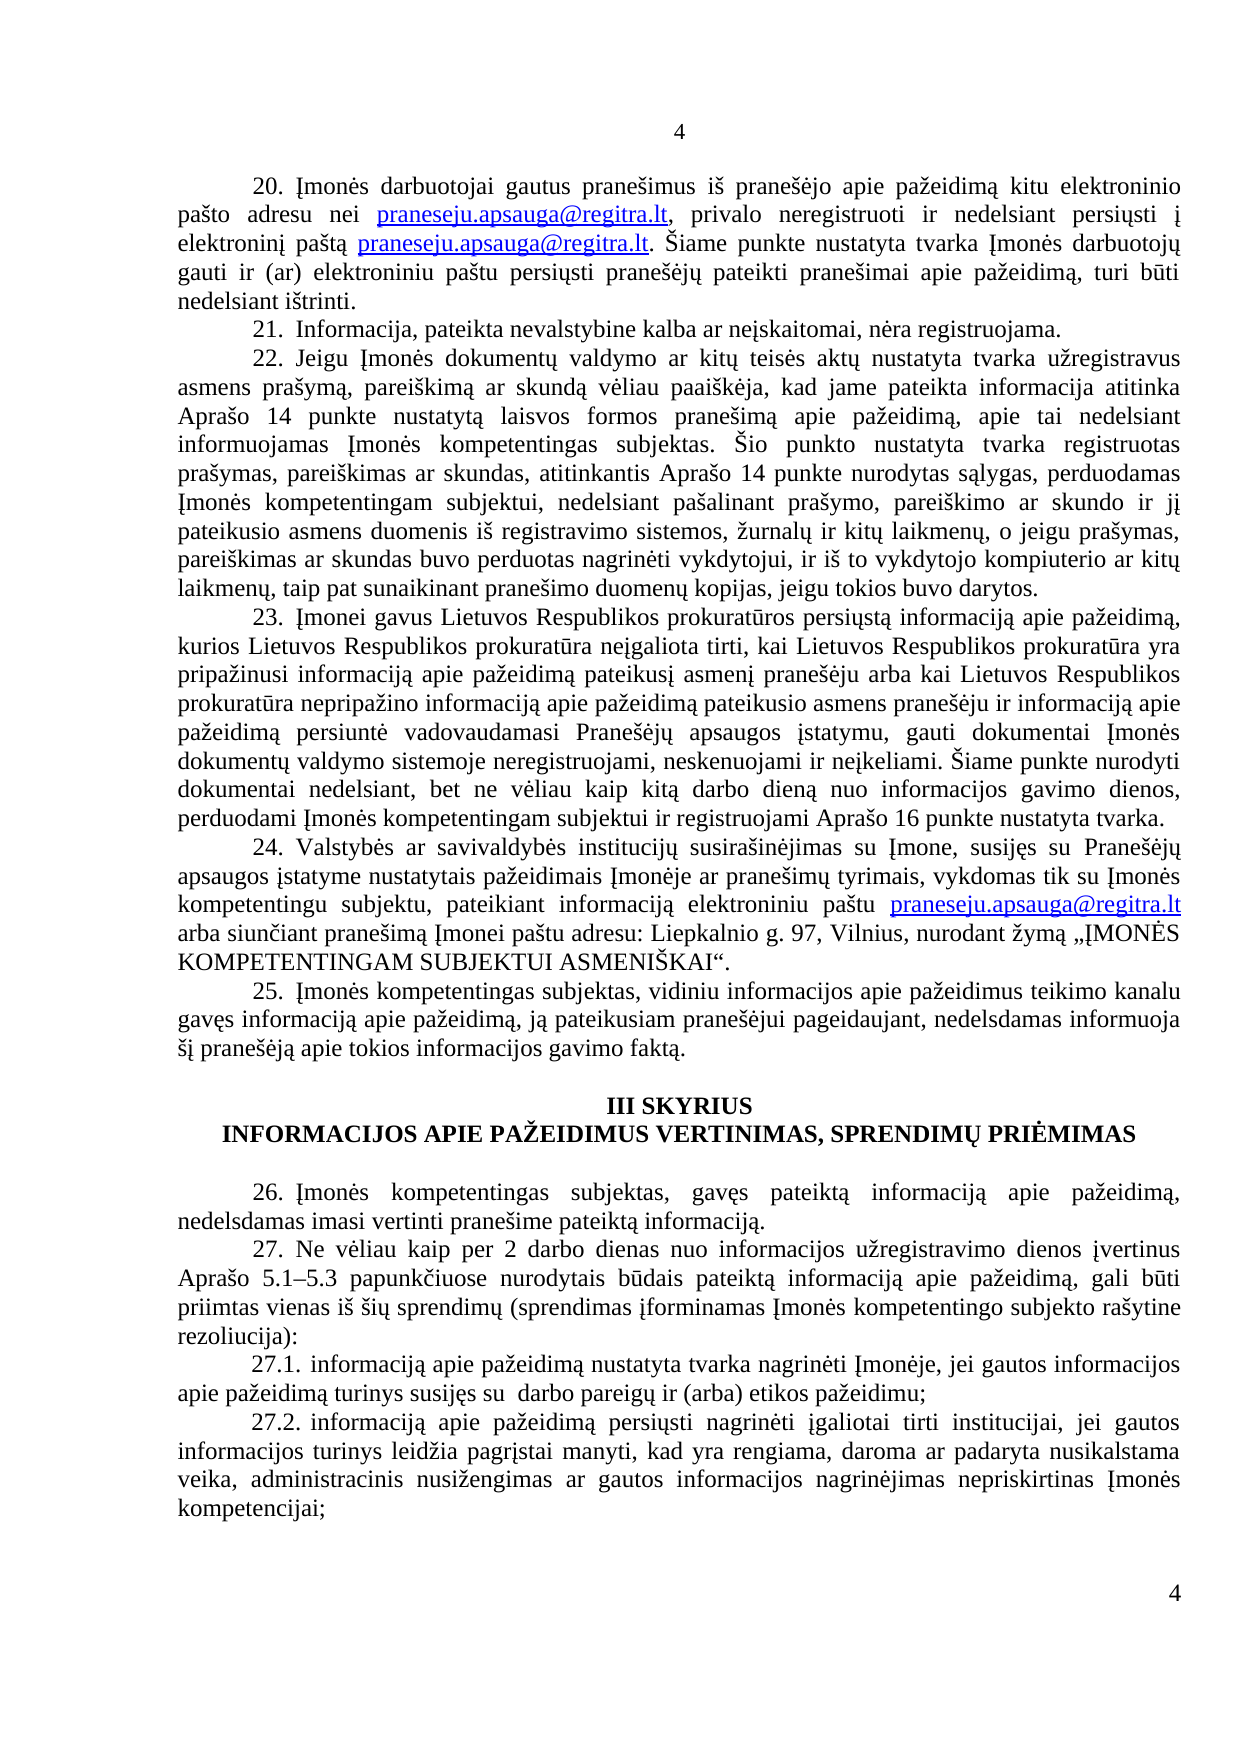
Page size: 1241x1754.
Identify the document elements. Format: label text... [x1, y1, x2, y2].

text 27. Ne vėliau kaip per 2 darbo dienas nuo informacijos užregistravimo dienos įvertinus Aprašo 5.1–5.3 papunkčiuose nurodytais būdais pateiktą informaciją apie pažeidimą, gali būti priimtas vienas iš šių sprendimų (sprendimas įforminamas Įmonės kompetentingo subjekto rašytine rezoliucija): [177, 1234, 1181, 1349]
text 26. Įmonės kompetentingas subjektas, gavęs pateiktą informaciją apie pažeidimą, nedelsdamas imasi vertinti pranešime pateiktą informaciją. [177, 1177, 1181, 1234]
text 23. Įmonei gavus Lietuvos Respublikos prokuratūros persiųstą informaciją apie pažeidimą, kurios Lietuvos Respublikos prokuratūra neįgaliota tirti, kai Lietuvos Respublikos prokuratūra yra pripažinusi informaciją apie pažeidimą pateikusį asmenį pranešėju arba kai Lietuvos Respublikos prokuratūra nepripažino informaciją apie pažeidimą pateikusio asmens pranešėju ir informaciją apie pažeidimą persiuntė vadovaudamasi Pranešėjų apsaugos įstatymu, gauti dokumentai Įmonės dokumentų valdymo sistemoje neregistruojami, neskenuojami ir neįkeliami. Šiame punkte nurodyti dokumentai nedelsiant, bet ne vėliau kaip kitą darbo dieną nuo informacijos gavimo dienos, perduodami Įmonės kompetentingam subjektui ir registruojami Aprašo 16 punkte nustatyta tvarka. [177, 602, 1181, 832]
text 21. Informacija, pateikta nevalstybine kalba ar neįskaitomai, nėra registruojama. [177, 314, 1181, 343]
text INFORMACIJOS APIE PAŽEIDIMUS VERTINIMAS, SPRENDIMŲ PRIĖMIMAS [177, 1119, 1181, 1148]
text 24. Valstybės ar savivaldybės institucijų susirašinėjimas su Įmone, susijęs su Pranešėjų apsaugos įstatyme nustatytais pažeidimais Įmonėje ar pranešimų tyrimais, vykdomas tik su Įmonės kompetentingu subjektu, pateikiant informaciją elektroniniu paštu praneseju.apsauga@regitra.lt arba siunčiant pranešimą Įmonei paštu adresu: Liepkalnio g. 97, Vilnius, nurodant žymą „ĮMONĖS KOMPETENTINGAM SUBJEKTUI ASMENIŠKAI“. [177, 832, 1181, 976]
text 25. Įmonės kompetentingas subjektas, vidiniu informacijos apie pažeidimus teikimo kanalu gavęs informaciją apie pažeidimą, ją pateikusiam pranešėjui pageidaujant, nedelsdamas informuoja šį pranešėją apie tokios informacijos gavimo faktą. [177, 976, 1181, 1062]
text 27.1. informaciją apie pažeidimą nustatyta tvarka nagrinėti Įmonėje, jei gautos informacijos apie pažeidimą turinys susijęs su darbo pareigų ir (arba) etikos pažeidimu; [177, 1349, 1181, 1407]
text 22. Jeigu Įmonės dokumentų valdymo ar kitų teisės aktų nustatyta tvarka užregistravus asmens prašymą, pareiškimą ar skundą vėliau paaiškėja, kad jame pateikta informacija atitinka Aprašo 14 punkte nustatytą laisvos formos pranešimą apie pažeidimą, apie tai nedelsiant informuojamas Įmonės kompetentingas subjektas. Šio punkto nustatyta tvarka registruotas prašymas, pareiškimas ar skundas, atitinkantis Aprašo 14 punkte nurodytas sąlygas, perduodamas Įmonės kompetentingam subjektui, nedelsiant pašalinant prašymo, pareiškimo ar skundo ir jį pateikusio asmens duomenis iš registravimo sistemos, žurnalų ir kitų laikmenų, o jeigu prašymas, pareiškimas ar skundas buvo perduotas nagrinėti vykdytojui, ir iš to vykdytojo kompiuterio ar kitų laikmenų, taip pat sunaikinant pranešimo duomenų kopijas, jeigu tokios buvo darytos. [177, 343, 1181, 602]
text 27.2. informaciją apie pažeidimą persiųsti nagrinėti įgaliotai tirti institucijai, jei gautos informacijos turinys leidžia pagrįstai manyti, kad yra rengiama, daroma ar padaryta nusikalstama veika, administracinis nusižengimas ar gautos informacijos nagrinėjimas nepriskirtinas Įmonės kompetencijai; [177, 1407, 1181, 1522]
text 20. Įmonės darbuotojai gautus pranešimus iš pranešėjo apie pažeidimą kitu elektroninio pašto adresu nei praneseju.apsauga@regitra.lt, privalo neregistruoti ir nedelsiant persiųsti į elektroninį paštą praneseju.apsauga@regitra.lt. Šiame punkte nustatyta tvarka Įmonės darbuotojų gauti ir (ar) elektroniniu paštu persiųsti pranešėjų pateikti pranešimai apie pažeidimą, turi būti nedelsiant ištrinti. [177, 171, 1181, 314]
text III SKYRIUS [177, 1091, 1181, 1119]
